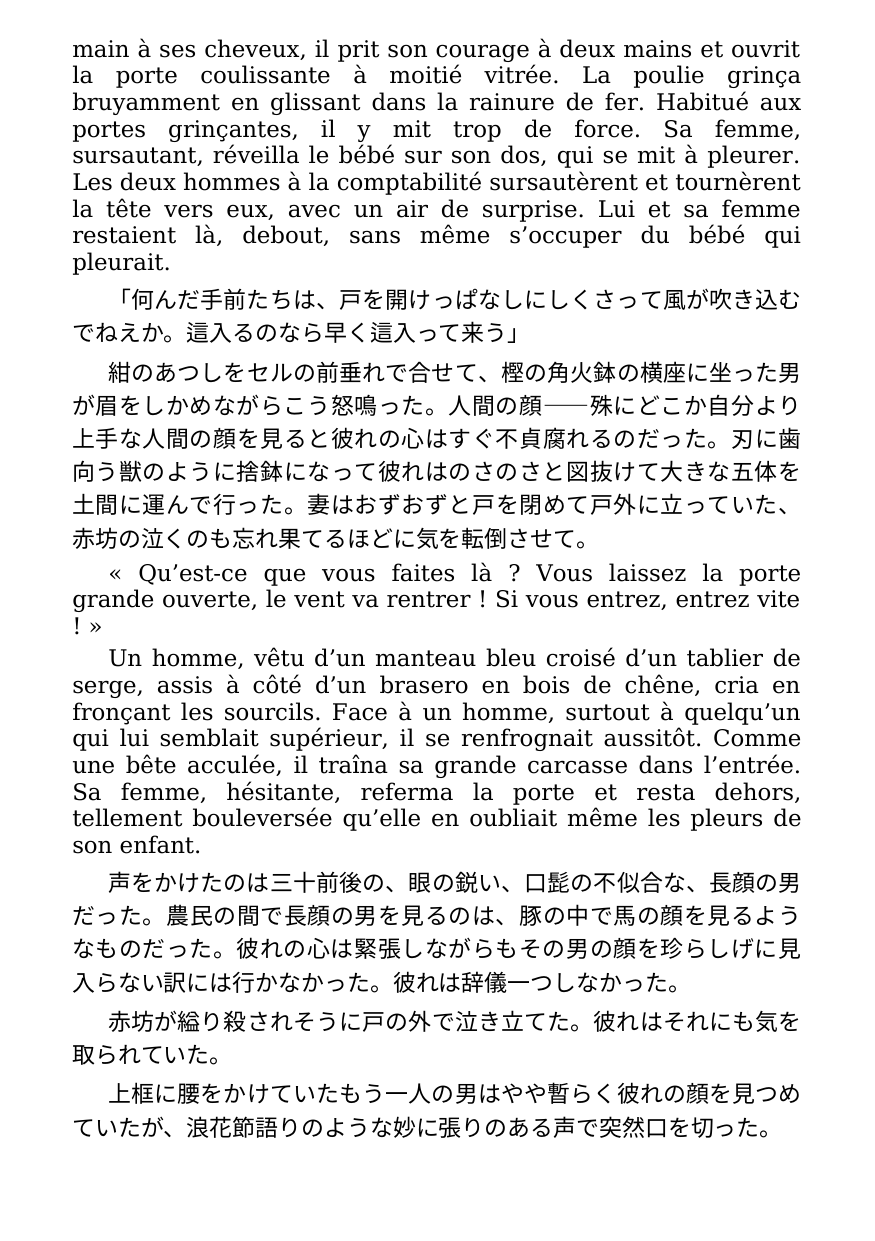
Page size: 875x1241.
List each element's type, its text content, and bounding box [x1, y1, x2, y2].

text 上框に腰をかけていたもう一人の男はやや暫らく彼れの顔を見つめていたが、浪花節語りのような妙に張りのある声で突然口を切った。 [72, 1076, 802, 1143]
text 紺のあつしをセルの前垂れで合せて、樫の角火鉢の横座に坐った男が眉をしかめながらこう怒鳴った。人間の顔――殊にどこか自分より上手な人間の顔を見ると彼れの心はすぐ不貞腐れるのだった。刃に歯向う獣のように捨鉢になって彼れはのさのさと図抜けて大きな五体を土間に運んで行った。妻はおずおずと戸を閉めて戸外に立っていた、赤坊の泣くのも忘れ果てるほどに気を転倒させて。 [72, 354, 802, 554]
text 声をかけたのは三十前後の、眼の鋭い、口髭の不似合な、長顔の男だった。農民の間で長顔の男を見るのは、豚の中で馬の顔を見るようなものだった。彼れの心は緊張しながらもその男の顔を珍らしげに見入らない訳には行かなかった。彼れは辞儀一つしなかった。 [72, 865, 802, 998]
text Un homme, vêtu d’un manteau bleu croisé d’un tablier de serge, assis à côté d’un brasero en bois de chêne, cria en fronçant les sourcils. Face à un homme, surtout à quelqu’un qui lui semblait supérieur, il se renfrognait aussitôt. Comme une bête acculée, il traîna sa grande carcasse dans l’entrée. Sa femme, hésitante, referma la porte et resta dehors, tellement bouleversée qu’elle en oubliait même les pleurs de son enfant. [72, 646, 802, 859]
text 「何んだ手前たちは、戸を開けっぱなしにしくさって風が吹き込むでねえか。這入るのなら早く這入って来う」 [72, 282, 802, 348]
text main à ses cheveux, il prit son courage à deux mains et ouvrit la porte coulissante à moitié vitrée. La poulie grinça bruyamment en glissant dans la rainure de fer. Habitué aux portes grinçantes, il y mit trop de force. Sa femme, sursautant, réveilla le bébé sur son dos, qui se mit à pleurer. Les deux hommes à la comptabilité sursautèrent et tournèrent la tête vers eux, avec un air de surprise. Lui et sa femme restaient là, debout, sans même s’occuper du bébé qui pleurait. [72, 36, 802, 276]
text « Qu’est-ce que vous faites là ? Vous laissez la porte grande ouverte, le vent va rentrer ! Si vous entrez, entrez vite ! » [72, 560, 802, 640]
text 赤坊が縊り殺されそうに戸の外で泣き立てた。彼れはそれにも気を取られていた。 [72, 1004, 802, 1070]
